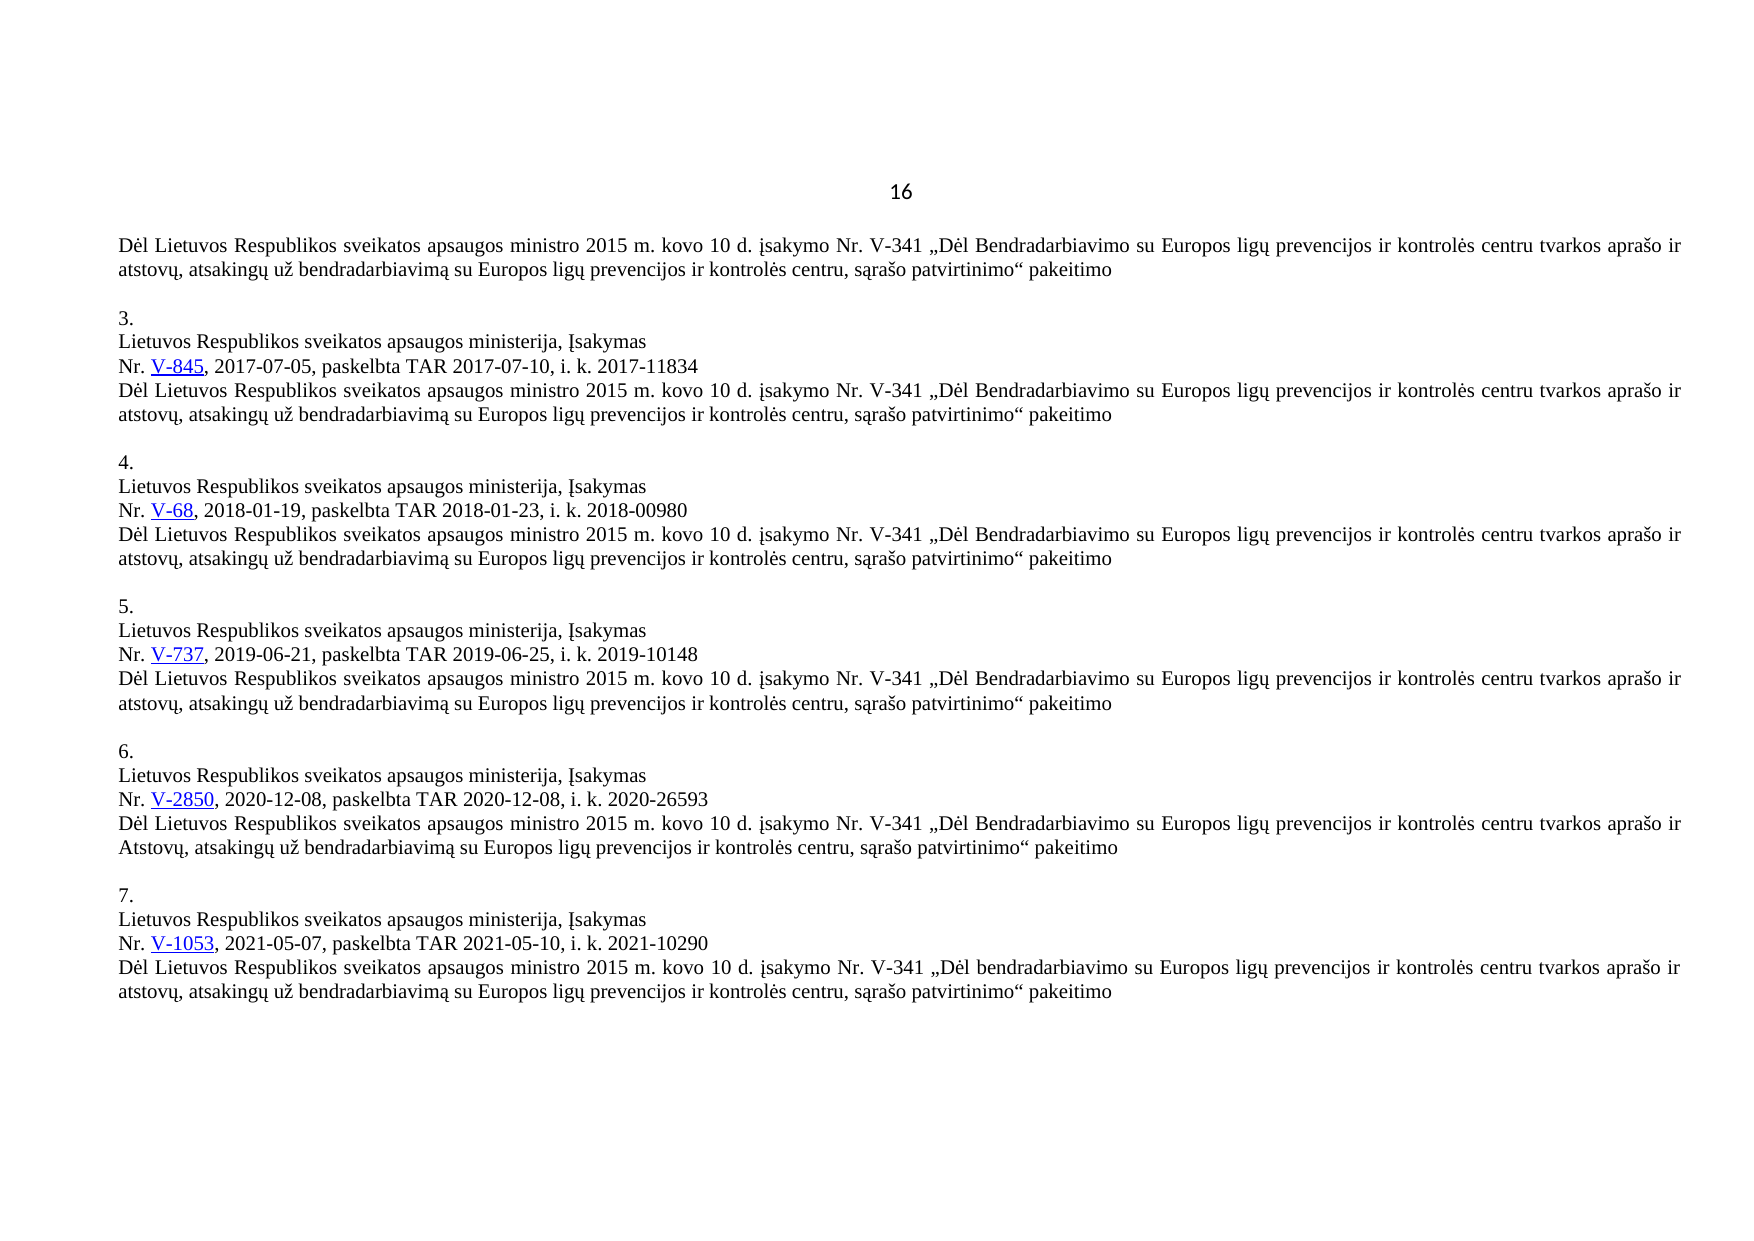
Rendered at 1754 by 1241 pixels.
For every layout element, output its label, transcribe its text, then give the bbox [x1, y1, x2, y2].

text Dėl Lietuvos Respublikos sveikatos apsaugos ministro 2015 m. kovo 10 d. įsakymo Nr. V-341 „Dėl Bendradarbiavimo su Europos ligų prevencijos ir kontrolės centru tvarkos aprašo ir atstovų, atsakingų už bendradarbiavimą su Europos ligų prevencijos ir kontrolės centru, sąrašo patvirtinimo“ pakeitimo [118, 666, 1683, 714]
text 4. [118, 450, 1683, 474]
text Dėl Lietuvos Respublikos sveikatos apsaugos ministro 2015 m. kovo 10 d. įsakymo Nr. V-341 „Dėl Bendradarbiavimo su Europos ligų prevencijos ir kontrolės centru tvarkos aprašo ir atstovų, atsakingų už bendradarbiavimą su Europos ligų prevencijos ir kontrolės centru, sąrašo patvirtinimo“ pakeitimo [118, 522, 1683, 570]
text Lietuvos Respublikos sveikatos apsaugos ministerija, Įsakymas [118, 474, 1683, 498]
text Lietuvos Respublikos sveikatos apsaugos ministerija, Įsakymas [118, 763, 1683, 787]
text 5. [118, 594, 1683, 618]
text Lietuvos Respublikos sveikatos apsaugos ministerija, Įsakymas [118, 907, 1683, 931]
text Lietuvos Respublikos sveikatos apsaugos ministerija, Įsakymas [118, 329, 1683, 353]
text Dėl Lietuvos Respublikos sveikatos apsaugos ministro 2015 m. kovo 10 d. įsakymo Nr. V-341 „Dėl bendradarbiavimo su Europos ligų prevencijos ir kontrolės centru tvarkos aprašo ir atstovų, atsakingų už bendradarbiavimą su Europos ligų prevencijos ir kontrolės centru, sąrašo patvirtinimo“ pakeitimo [118, 955, 1683, 1003]
text 6. [118, 738, 1683, 763]
text Dėl Lietuvos Respublikos sveikatos apsaugos ministro 2015 m. kovo 10 d. įsakymo Nr. V-341 „Dėl Bendradarbiavimo su Europos ligų prevencijos ir kontrolės centru tvarkos aprašo ir atstovų, atsakingų už bendradarbiavimą su Europos ligų prevencijos ir kontrolės centru, sąrašo patvirtinimo“ pakeitimo [118, 378, 1683, 426]
text Nr. V-68, 2018-01-19, paskelbta TAR 2018-01-23, i. k. 2018-00980 [118, 498, 1683, 522]
text Nr. V-1053, 2021-05-07, paskelbta TAR 2021-05-10, i. k. 2021-10290 [118, 931, 1683, 955]
text 7. [118, 883, 1683, 907]
text Dėl Lietuvos Respublikos sveikatos apsaugos ministro 2015 m. kovo 10 d. įsakymo Nr. V-341 „Dėl Bendradarbiavimo su Europos ligų prevencijos ir kontrolės centru tvarkos aprašo ir atstovų, atsakingų už bendradarbiavimą su Europos ligų prevencijos ir kontrolės centru, sąrašo patvirtinimo“ pakeitimo [118, 233, 1683, 281]
text Lietuvos Respublikos sveikatos apsaugos ministerija, Įsakymas [118, 618, 1683, 642]
text Nr. V-2850, 2020-12-08, paskelbta TAR 2020-12-08, i. k. 2020-26593 [118, 787, 1683, 811]
text Nr. V-845, 2017-07-05, paskelbta TAR 2017-07-10, i. k. 2017-11834 [118, 353, 1683, 378]
text Dėl Lietuvos Respublikos sveikatos apsaugos ministro 2015 m. kovo 10 d. įsakymo Nr. V-341 „Dėl Bendradarbiavimo su Europos ligų prevencijos ir kontrolės centru tvarkos aprašo ir Atstovų, atsakingų už bendradarbiavimą su Europos ligų prevencijos ir kontrolės centru, sąrašo patvirtinimo“ pakeitimo [118, 811, 1683, 859]
text 3. [118, 305, 1683, 329]
text Nr. V-737, 2019-06-21, paskelbta TAR 2019-06-25, i. k. 2019-10148 [118, 642, 1683, 666]
